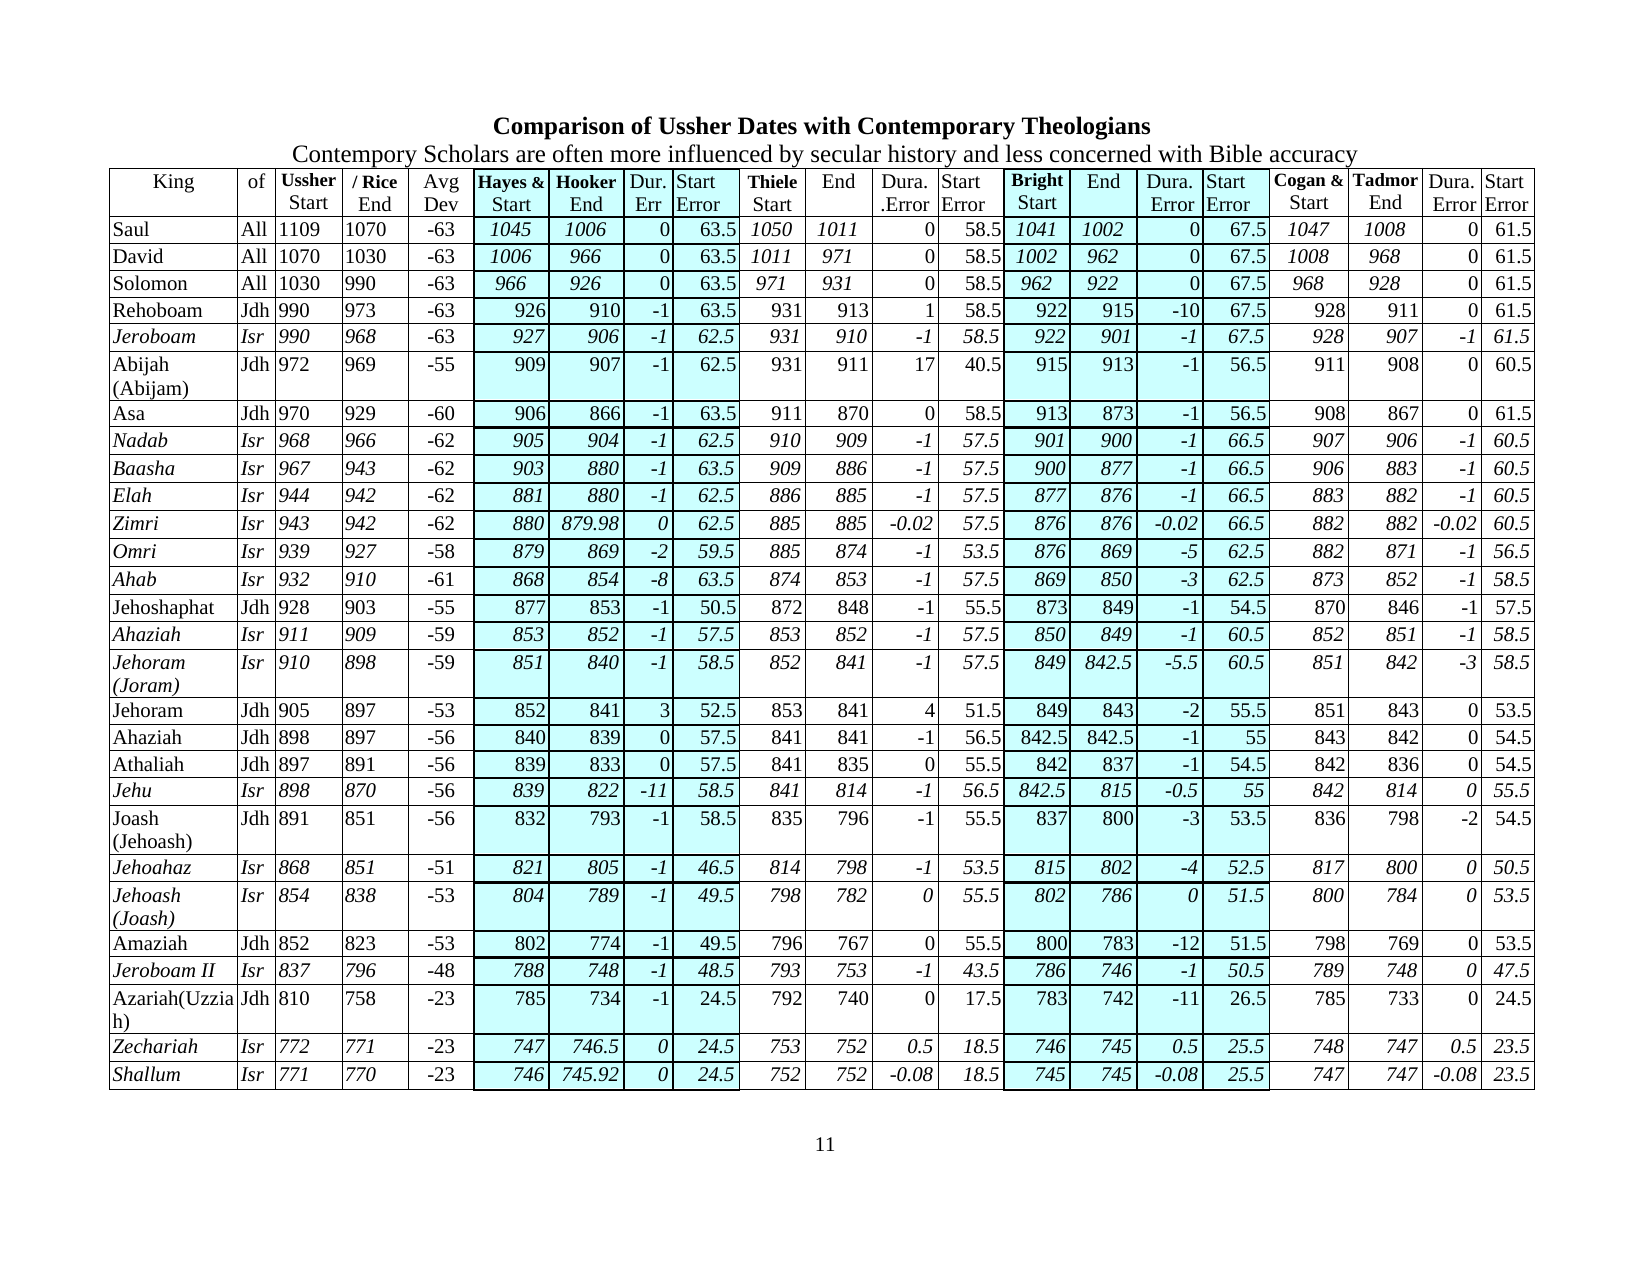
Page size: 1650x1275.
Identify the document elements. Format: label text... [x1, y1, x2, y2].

table_cell 54.5 [1204, 596, 1269, 621]
table_header Dur.Err [625, 170, 672, 216]
table_cell -1 [1138, 402, 1202, 426]
table_cell Jehoash (Joash) [110, 882, 237, 930]
table_cell 915 [1071, 299, 1136, 323]
table_cell 0 [1423, 985, 1481, 1033]
table_cell 0 [1423, 882, 1481, 930]
table_cell -1 [1138, 752, 1202, 777]
table_cell 842.5 [1005, 726, 1069, 750]
table_cell Elah [110, 483, 237, 510]
table_cell 897 [343, 725, 408, 750]
table_cell 849 [1071, 623, 1136, 648]
table_cell Isr [238, 511, 275, 538]
table_cell Baasha [110, 455, 237, 482]
table_cell 0 [1138, 218, 1202, 243]
table_cell 1002 [1071, 218, 1136, 243]
table_cell 63.5 [674, 272, 739, 297]
table_cell 753 [806, 957, 872, 984]
table_cell 843 [1349, 698, 1422, 724]
table_header / Rice End [343, 169, 408, 216]
table_cell -1 [873, 725, 938, 750]
table_cell 1006 [550, 218, 623, 243]
table_cell 0 [1423, 778, 1481, 805]
table_cell 56.5 [1204, 402, 1269, 426]
table_cell 782 [806, 882, 872, 930]
table_cell 967 [276, 455, 342, 482]
table_cell 897 [276, 751, 342, 777]
table_cell Zechariah [110, 1034, 237, 1061]
table_cell -1 [1423, 622, 1481, 648]
table_cell -23 [409, 1034, 473, 1061]
table_cell 966 [550, 245, 623, 270]
table_cell -1 [873, 595, 938, 621]
table_cell -63 [409, 244, 473, 270]
table_cell -1 [873, 806, 938, 853]
table_cell -4 [1138, 856, 1202, 881]
table_cell -59 [409, 622, 473, 648]
table_cell 907 [1270, 427, 1348, 454]
table_cell 843 [1071, 699, 1136, 724]
table_cell 0 [625, 752, 672, 777]
table_cell -53 [409, 931, 473, 956]
table_cell 990 [276, 298, 342, 323]
table_cell Jdh [238, 595, 275, 621]
table_cell 62.5 [1204, 540, 1269, 566]
table_cell 881 [475, 484, 548, 510]
table_cell 968 [1349, 244, 1422, 270]
table_cell Jehu [110, 778, 237, 805]
table_cell 0.5 [1423, 1034, 1481, 1061]
table_header Start Error [1482, 169, 1534, 216]
table_cell Asa [110, 401, 237, 426]
table_cell Jehoshaphat [110, 595, 237, 621]
table_cell 839 [550, 726, 623, 750]
table_cell 1041 [1005, 218, 1069, 243]
table_cell 58.5 [939, 401, 1003, 426]
table_cell 63.5 [674, 245, 739, 270]
table_cell 1011 [806, 217, 872, 243]
table_cell 931 [740, 298, 805, 323]
table_cell 1008 [1349, 217, 1422, 243]
table_cell 802 [1005, 884, 1069, 930]
table_cell 57.5 [1482, 595, 1534, 621]
table_cell 841 [550, 699, 623, 724]
table_cell 852 [550, 623, 623, 648]
table_cell Jdh [238, 931, 275, 956]
table_cell 798 [1270, 931, 1348, 956]
table_cell -1 [625, 986, 672, 1033]
table_cell 867 [1349, 401, 1422, 426]
table_cell 49.5 [674, 884, 739, 930]
table_cell 854 [550, 568, 623, 594]
table_cell -11 [1138, 986, 1202, 1033]
table_cell 57.5 [674, 726, 739, 750]
table_cell 879.98 [550, 512, 623, 538]
table_cell 785 [1270, 985, 1348, 1033]
table_cell 910 [343, 567, 408, 594]
table_cell 745 [1005, 1063, 1069, 1088]
table_cell 876 [1005, 512, 1069, 538]
table_cell 63.5 [674, 568, 739, 594]
table_cell 922 [1005, 325, 1069, 351]
table_cell 54.5 [1482, 806, 1534, 853]
table_cell 842.5 [1071, 726, 1136, 750]
table_cell 800 [1270, 882, 1348, 930]
table_cell 53.5 [1482, 698, 1534, 724]
table_cell 870 [806, 401, 872, 426]
table_cell 851 [343, 806, 408, 853]
table_cell 802 [1071, 856, 1136, 881]
table_cell 51.5 [1204, 884, 1269, 930]
table_cell Isr [238, 957, 275, 984]
table_cell 60.5 [1482, 455, 1534, 482]
table_cell 1030 [343, 244, 408, 270]
table_cell -12 [1138, 932, 1202, 956]
table_cell 1006 [475, 245, 548, 270]
table_cell 969 [343, 352, 408, 399]
table_cell 18.5 [939, 1034, 1003, 1061]
text Contempory Scholars are often more influenced by secular history and less concerned with Bible accuracy [112, 140, 1537, 168]
table_cell 50.5 [1204, 959, 1269, 984]
table_cell 882 [1349, 511, 1422, 538]
table_cell 869 [1071, 540, 1136, 566]
table_cell -1 [625, 456, 672, 482]
table_cell 67.5 [1204, 218, 1269, 243]
table_cell Saul [110, 217, 237, 243]
table_cell 913 [1071, 353, 1136, 399]
table_cell 0.5 [1138, 1035, 1202, 1061]
table_cell -2 [625, 540, 672, 566]
table_cell Jehoahaz [110, 855, 237, 881]
table_cell 907 [550, 353, 623, 399]
table_header Hayes & Start [475, 170, 548, 216]
table_cell 900 [1005, 456, 1069, 482]
table_cell 62.5 [674, 429, 739, 454]
table_cell 939 [276, 539, 342, 566]
table_cell 911 [276, 622, 342, 648]
table_cell -0.08 [1423, 1062, 1481, 1088]
table_cell 47.5 [1482, 957, 1534, 984]
table_cell 882 [1270, 511, 1348, 538]
table_cell 846 [1349, 595, 1422, 621]
table_cell 58.5 [1482, 622, 1534, 648]
table_cell 57.5 [939, 567, 1003, 594]
table_cell 0 [1423, 698, 1481, 724]
table_cell 796 [343, 957, 408, 984]
table_cell 972 [276, 352, 342, 399]
table_cell 802 [475, 932, 548, 956]
table_cell 908 [1349, 352, 1422, 399]
table_cell -0.02 [1423, 511, 1481, 538]
table_cell 26.5 [1204, 986, 1269, 1033]
table_cell 53.5 [1482, 882, 1534, 930]
table_cell Jdh [238, 698, 275, 724]
table_cell 898 [276, 725, 342, 750]
table_cell 885 [806, 483, 872, 510]
table_cell 66.5 [1204, 456, 1269, 482]
table_cell -23 [409, 985, 473, 1033]
table_cell 67.5 [1204, 325, 1269, 351]
table_cell -0.08 [1138, 1063, 1202, 1088]
table_cell -59 [409, 650, 473, 697]
table_cell 853 [550, 596, 623, 621]
table_cell 796 [740, 931, 805, 956]
table_cell 804 [475, 884, 548, 930]
table_cell 0 [1423, 725, 1481, 750]
table_cell -1 [625, 623, 672, 648]
table_cell 58.5 [674, 807, 739, 853]
table_cell 0 [1423, 244, 1481, 270]
table_cell -1 [1138, 484, 1202, 510]
table_cell Jdh [238, 985, 275, 1033]
table_cell 61.5 [1482, 217, 1534, 243]
table_cell All [238, 217, 275, 243]
table_cell 852 [1270, 622, 1348, 648]
table_cell -3 [1138, 568, 1202, 594]
table_cell 59.5 [674, 540, 739, 566]
table_cell 990 [276, 324, 342, 351]
table_cell 63.5 [674, 299, 739, 323]
table_cell 66.5 [1204, 429, 1269, 454]
table_cell -8 [625, 568, 672, 594]
table_cell 911 [740, 401, 805, 426]
table_cell 43.5 [939, 957, 1003, 984]
table_cell 58.5 [939, 244, 1003, 270]
table_cell Jdh [238, 751, 275, 777]
table_cell 931 [740, 324, 805, 351]
table_cell 55 [1204, 779, 1269, 805]
table_cell 55.5 [1204, 699, 1269, 724]
table_cell 3 [625, 699, 672, 724]
table_cell 753 [740, 1034, 805, 1061]
table_cell 62.5 [674, 325, 739, 351]
table_cell 62.5 [674, 353, 739, 399]
table_cell 57.5 [939, 483, 1003, 510]
table_cell 745 [1071, 1063, 1136, 1088]
table_cell 1002 [1005, 245, 1069, 270]
table_cell 928 [1270, 298, 1348, 323]
table_cell -48 [409, 957, 473, 984]
table_cell 771 [343, 1034, 408, 1061]
table_cell 55 [1204, 726, 1269, 750]
table_cell 1050 [740, 217, 805, 243]
table_cell 911 [806, 352, 872, 399]
table_cell 962 [1005, 272, 1069, 297]
table_cell -1 [1423, 539, 1481, 566]
table_cell 880 [475, 512, 548, 538]
table_header Cogan & Start [1270, 169, 1348, 216]
table_cell 814 [740, 855, 805, 881]
table_header Hooker End [550, 170, 623, 216]
table_cell 931 [740, 352, 805, 399]
table_cell Isr [238, 855, 275, 881]
table_cell 909 [343, 622, 408, 648]
table_cell Isr [238, 427, 275, 454]
table_cell -1 [625, 651, 672, 697]
table_cell -0.02 [1138, 512, 1202, 538]
table_cell 853 [475, 623, 548, 648]
table_cell 0 [625, 726, 672, 750]
table_cell -1 [1138, 623, 1202, 648]
table_cell 0.5 [873, 1034, 938, 1061]
table_cell 841 [740, 751, 805, 777]
table_cell 973 [343, 298, 408, 323]
table_cell 0 [873, 751, 938, 777]
table_cell 58.5 [939, 298, 1003, 323]
table_cell 0 [873, 217, 938, 243]
table_cell -62 [409, 511, 473, 538]
table_cell 49.5 [674, 932, 739, 956]
table_cell 747 [1270, 1062, 1348, 1088]
table_cell 837 [1005, 807, 1069, 853]
table_cell 926 [475, 299, 548, 323]
table_cell -55 [409, 352, 473, 399]
table_cell 61.5 [1482, 324, 1534, 351]
table_cell 55.5 [939, 806, 1003, 853]
table_cell 0 [625, 1035, 672, 1061]
table_cell 746 [475, 1063, 548, 1088]
table_cell 901 [1005, 429, 1069, 454]
table_cell 798 [806, 855, 872, 881]
table_cell Athaliah [110, 751, 237, 777]
table_cell 740 [806, 985, 872, 1033]
table_cell 53.5 [1482, 931, 1534, 956]
table_cell 851 [1270, 698, 1348, 724]
table_cell 942 [343, 511, 408, 538]
table_cell 849 [1005, 699, 1069, 724]
table_header Start Error [1204, 170, 1269, 216]
table_cell 63.5 [674, 218, 739, 243]
table_cell Isr [238, 539, 275, 566]
table_cell 786 [1005, 959, 1069, 984]
table_cell 771 [276, 1062, 342, 1088]
table_cell -62 [409, 455, 473, 482]
table_cell 849 [1005, 651, 1069, 697]
table_cell 814 [806, 778, 872, 805]
table_cell -2 [1138, 699, 1202, 724]
table_cell -1 [1138, 325, 1202, 351]
table_cell 774 [550, 932, 623, 956]
table_cell 1011 [740, 244, 805, 270]
table_cell 58.5 [939, 271, 1003, 297]
table_cell 906 [475, 402, 548, 426]
table_cell 848 [806, 595, 872, 621]
table_cell 874 [806, 539, 872, 566]
table_cell 843 [1270, 725, 1348, 750]
table_cell 1030 [276, 271, 342, 297]
table_cell Jdh [238, 401, 275, 426]
table_cell 854 [276, 882, 342, 930]
table_cell 929 [343, 401, 408, 426]
table_cell 906 [1349, 427, 1422, 454]
table_cell 50.5 [1482, 855, 1534, 881]
table_cell -60 [409, 401, 473, 426]
table_cell Jdh [238, 806, 275, 853]
table_cell Abijah (Abijam) [110, 352, 237, 399]
table_cell -1 [625, 596, 672, 621]
table_cell 60.5 [1482, 427, 1534, 454]
table_cell -1 [625, 299, 672, 323]
table_cell 928 [1349, 271, 1422, 297]
table_cell 24.5 [674, 1063, 739, 1088]
table_cell 18.5 [939, 1062, 1003, 1088]
table_cell -51 [409, 855, 473, 881]
table_cell -62 [409, 483, 473, 510]
table_cell Joash (Jehoash) [110, 806, 237, 853]
table_cell 746 [1071, 959, 1136, 984]
table_cell -1 [1138, 429, 1202, 454]
table_cell 842 [1005, 752, 1069, 777]
table_cell 922 [1005, 299, 1069, 323]
table_cell 842 [1349, 725, 1422, 750]
table_cell 910 [550, 299, 623, 323]
table_cell 898 [276, 778, 342, 805]
table_cell 842 [1270, 778, 1348, 805]
table_cell 52.5 [674, 699, 739, 724]
table_cell 897 [343, 698, 408, 724]
table_cell 792 [740, 985, 805, 1033]
table_cell -63 [409, 298, 473, 323]
table_cell 873 [1270, 567, 1348, 594]
table_cell -56 [409, 778, 473, 805]
table_cell Isr [238, 567, 275, 594]
table_cell Ahaziah [110, 622, 237, 648]
table_cell 54.5 [1482, 725, 1534, 750]
table_cell Jdh [238, 725, 275, 750]
table_cell Solomon [110, 271, 237, 297]
table_cell 67.5 [1204, 299, 1269, 323]
table_cell -63 [409, 271, 473, 297]
table_cell 793 [740, 957, 805, 984]
table_cell 67.5 [1204, 245, 1269, 270]
table_cell 879 [475, 540, 548, 566]
table_cell 909 [806, 427, 872, 454]
table_cell 842 [1349, 650, 1422, 697]
table_cell Rehoboam [110, 298, 237, 323]
table_cell 1070 [343, 217, 408, 243]
table_header Thiele Start [740, 169, 805, 216]
table_cell 853 [806, 567, 872, 594]
table_cell -1 [625, 402, 672, 426]
table_cell 746.5 [550, 1035, 623, 1061]
table_cell Isr [238, 1034, 275, 1061]
table_cell 0 [1138, 245, 1202, 270]
table_cell Jehoram [110, 698, 237, 724]
table_cell 821 [475, 856, 548, 881]
table_cell -3 [1423, 650, 1481, 697]
table_cell 800 [1349, 855, 1422, 881]
table_cell 877 [1071, 456, 1136, 482]
table_cell 842.5 [1005, 779, 1069, 805]
table_cell -58 [409, 539, 473, 566]
table_cell 0 [873, 882, 938, 930]
table_cell -1 [873, 650, 938, 697]
table_cell 891 [276, 806, 342, 853]
table_cell 800 [1005, 932, 1069, 956]
table_cell 907 [1349, 324, 1422, 351]
table_cell 1070 [276, 244, 342, 270]
table_cell 747 [1349, 1062, 1422, 1088]
table_cell All [238, 271, 275, 297]
table_cell 56.5 [1482, 539, 1534, 566]
table_cell 747 [1349, 1034, 1422, 1061]
table_cell -5 [1138, 540, 1202, 566]
table_cell -1 [873, 483, 938, 510]
table_cell 24.5 [674, 986, 739, 1033]
table_cell 0 [625, 512, 672, 538]
table_cell 767 [806, 931, 872, 956]
table_cell 903 [343, 595, 408, 621]
table_cell 841 [806, 698, 872, 724]
table_cell -56 [409, 751, 473, 777]
table_cell 57.5 [939, 622, 1003, 648]
table_cell 53.5 [1204, 807, 1269, 853]
table_cell 57.5 [939, 427, 1003, 454]
table_cell 853 [740, 622, 805, 648]
table_cell 870 [343, 778, 408, 805]
table_cell 815 [1071, 779, 1136, 805]
table_cell -56 [409, 725, 473, 750]
table_cell Isr [238, 778, 275, 805]
table_cell 876 [1071, 512, 1136, 538]
table_cell 51.5 [1204, 932, 1269, 956]
table_cell All [238, 244, 275, 270]
table_cell 61.5 [1482, 271, 1534, 297]
table_cell 4 [873, 698, 938, 724]
table_cell 840 [550, 651, 623, 697]
table_cell 922 [1071, 272, 1136, 297]
table_cell 805 [550, 856, 623, 881]
table_cell -1 [625, 884, 672, 930]
table_cell 883 [1349, 455, 1422, 482]
table_cell -1 [873, 567, 938, 594]
table_header Bright Start [1005, 170, 1069, 216]
table_cell -1 [625, 856, 672, 881]
table_cell 822 [550, 779, 623, 805]
table_cell 0 [1423, 217, 1481, 243]
table_cell Isr [238, 483, 275, 510]
table_cell -0.08 [873, 1062, 938, 1088]
table_cell 24.5 [674, 1035, 739, 1061]
table_cell 1047 [1270, 217, 1348, 243]
table_cell 0 [1423, 352, 1481, 399]
table_cell 785 [475, 986, 548, 1033]
table_cell 1109 [276, 217, 342, 243]
table_cell 789 [550, 884, 623, 930]
table_cell 51.5 [939, 698, 1003, 724]
table_cell 885 [740, 539, 805, 566]
table_cell Jeroboam II [110, 957, 237, 984]
table_cell 25.5 [1204, 1063, 1269, 1088]
table_cell Ahab [110, 567, 237, 594]
table_cell 57.5 [674, 623, 739, 648]
table_cell 810 [276, 985, 342, 1033]
table_cell 836 [1270, 806, 1348, 853]
table_cell 54.5 [1482, 751, 1534, 777]
table_cell 0 [1423, 751, 1481, 777]
table_cell 943 [343, 455, 408, 482]
table_cell 906 [550, 325, 623, 351]
table_cell 786 [1071, 884, 1136, 930]
table_cell 24.5 [1482, 985, 1534, 1033]
table_cell -0.5 [1138, 779, 1202, 805]
table_cell 40.5 [939, 352, 1003, 399]
table_cell Isr [238, 455, 275, 482]
table_cell 841 [806, 725, 872, 750]
table_cell -1 [625, 932, 672, 956]
table_cell 793 [550, 807, 623, 853]
table_cell 832 [475, 807, 548, 853]
table_cell -1 [625, 807, 672, 853]
table_cell 57.5 [939, 511, 1003, 538]
table_cell 58.5 [674, 779, 739, 805]
table_header King [110, 169, 237, 216]
table_cell 62.5 [674, 484, 739, 510]
table_cell 968 [1270, 271, 1348, 297]
table_cell 783 [1005, 986, 1069, 1033]
table_cell 928 [1270, 324, 1348, 351]
table_cell 850 [1071, 568, 1136, 594]
table_cell 1008 [1270, 244, 1348, 270]
table_cell 880 [550, 484, 623, 510]
table_cell 876 [1005, 540, 1069, 566]
table_cell 0 [1138, 884, 1202, 930]
table_cell 58.5 [1482, 567, 1534, 594]
table_cell -1 [625, 353, 672, 399]
table_cell 25.5 [1204, 1035, 1269, 1061]
table_cell 817 [1270, 855, 1348, 881]
table_cell 1 [873, 298, 938, 323]
table_cell 891 [343, 751, 408, 777]
table_cell 906 [1270, 455, 1348, 482]
table_cell 60.5 [1482, 511, 1534, 538]
table_cell 842.5 [1071, 651, 1136, 697]
table_cell 748 [550, 959, 623, 984]
table_cell 835 [806, 751, 872, 777]
table_cell David [110, 244, 237, 270]
table_cell 61.5 [1482, 244, 1534, 270]
table_cell 17.5 [939, 985, 1003, 1033]
table_cell 60.5 [1482, 352, 1534, 399]
table_cell 55.5 [939, 882, 1003, 930]
table_cell 0 [1423, 855, 1481, 881]
table_cell 838 [343, 882, 408, 930]
table_cell 0 [625, 1063, 672, 1088]
table_cell 885 [806, 511, 872, 538]
table_cell 874 [740, 567, 805, 594]
table_cell 57.5 [674, 752, 739, 777]
table_cell -1 [873, 622, 938, 648]
table_cell 836 [1349, 751, 1422, 777]
table_cell 990 [343, 271, 408, 297]
table_cell 58.5 [939, 217, 1003, 243]
table_cell -1 [1423, 567, 1481, 594]
table_cell 770 [343, 1062, 408, 1088]
table_cell -1 [625, 484, 672, 510]
table_cell 904 [550, 429, 623, 454]
table_cell 54.5 [1204, 752, 1269, 777]
table_cell 57.5 [939, 455, 1003, 482]
table_cell 868 [276, 855, 342, 881]
table_cell Jdh [238, 352, 275, 399]
table_cell Nadab [110, 427, 237, 454]
table_cell 971 [806, 244, 872, 270]
table_cell -63 [409, 217, 473, 243]
table_cell 876 [1071, 484, 1136, 510]
table_cell 870 [1270, 595, 1348, 621]
table_header Dura. Error [1423, 169, 1481, 216]
table_cell 48.5 [674, 959, 739, 984]
table_cell 852 [806, 622, 872, 648]
table_cell 748 [1349, 957, 1422, 984]
table_cell 841 [806, 650, 872, 697]
table_header Dura. Error [1138, 170, 1202, 216]
table_cell 748 [1270, 1034, 1348, 1061]
table_cell 850 [1005, 623, 1069, 648]
table_header Tadmor End [1349, 169, 1422, 216]
table_header Dura. .Error [873, 169, 938, 216]
table_cell 971 [740, 271, 805, 297]
table_cell 932 [276, 567, 342, 594]
table_cell -1 [625, 429, 672, 454]
table_header Start Error [939, 169, 1003, 216]
table_cell 58.5 [939, 324, 1003, 351]
table_cell -1 [1423, 324, 1481, 351]
table_cell Isr [238, 1062, 275, 1088]
table_cell 0 [1423, 401, 1481, 426]
table_cell -10 [1138, 299, 1202, 323]
table_cell 747 [475, 1035, 548, 1061]
table_cell 0 [873, 401, 938, 426]
table_cell Amaziah [110, 931, 237, 956]
table_cell -1 [873, 855, 938, 881]
table_cell -1 [873, 455, 938, 482]
table_cell 833 [550, 752, 623, 777]
table_cell 880 [550, 456, 623, 482]
table_cell 885 [740, 511, 805, 538]
table_cell Isr [238, 882, 275, 930]
table_cell -1 [873, 427, 938, 454]
table_cell 61.5 [1482, 401, 1534, 426]
text Comparison of Ussher Dates with Contemporary Theologians [112, 112, 1537, 140]
table_cell -1 [1138, 959, 1202, 984]
table_cell 798 [1349, 806, 1422, 853]
table_cell 927 [475, 325, 548, 351]
table_cell 851 [343, 855, 408, 881]
table_cell 873 [1071, 402, 1136, 426]
table_cell Zimri [110, 511, 237, 538]
table_cell 909 [740, 455, 805, 482]
table_cell 62.5 [1204, 568, 1269, 594]
table_cell -1 [873, 324, 938, 351]
table_cell 869 [550, 540, 623, 566]
table_cell 52.5 [1204, 856, 1269, 881]
table_cell 0 [625, 245, 672, 270]
table_cell 905 [475, 429, 548, 454]
table_cell 903 [475, 456, 548, 482]
table_cell 800 [1071, 807, 1136, 853]
table_cell 46.5 [674, 856, 739, 881]
table_cell -11 [625, 779, 672, 805]
table_cell 814 [1349, 778, 1422, 805]
table_cell 0 [1423, 931, 1481, 956]
table_cell 56.5 [939, 725, 1003, 750]
table_header End [1071, 170, 1136, 216]
table_cell -1 [1423, 595, 1481, 621]
table_cell 869 [1005, 568, 1069, 594]
table_cell 931 [806, 271, 872, 297]
table_cell -1 [625, 959, 672, 984]
table_cell 734 [550, 986, 623, 1033]
table_cell 911 [1349, 298, 1422, 323]
table_cell -1 [1423, 483, 1481, 510]
table_cell 745.92 [550, 1063, 623, 1088]
table_cell 23.5 [1482, 1062, 1534, 1088]
table_cell 55.5 [1482, 778, 1534, 805]
table_cell 752 [740, 1062, 805, 1088]
table_cell 58.5 [1482, 650, 1534, 697]
table_cell -3 [1138, 807, 1202, 853]
table_cell 53.5 [939, 539, 1003, 566]
table_cell -62 [409, 427, 473, 454]
table_cell -1 [1423, 455, 1481, 482]
table_cell 0 [1138, 272, 1202, 297]
table_cell -1 [1138, 353, 1202, 399]
table_cell Jehoram (Joram) [110, 650, 237, 697]
table_header Avg Dev [409, 169, 473, 216]
table_cell Azariah(Uzziah) [110, 985, 237, 1033]
table_cell 851 [1270, 650, 1348, 697]
table_cell 901 [1071, 325, 1136, 351]
table_header UssherStart [276, 169, 342, 216]
table_cell 909 [475, 353, 548, 399]
table_cell 851 [475, 651, 548, 697]
table_cell 57.5 [939, 650, 1003, 697]
table_cell 968 [276, 427, 342, 454]
table_cell 837 [1071, 752, 1136, 777]
table_cell 746 [1005, 1035, 1069, 1061]
table_cell -5.5 [1138, 651, 1202, 697]
table_cell -1 [873, 539, 938, 566]
table_cell -1 [873, 778, 938, 805]
table_cell 910 [806, 324, 872, 351]
table_cell 877 [475, 596, 548, 621]
table_cell 910 [276, 650, 342, 697]
table_cell 898 [343, 650, 408, 697]
table_cell 927 [343, 539, 408, 566]
table_cell 868 [475, 568, 548, 594]
table_cell -61 [409, 567, 473, 594]
table_cell 905 [276, 698, 342, 724]
table_cell 942 [343, 483, 408, 510]
table_cell 56.5 [939, 778, 1003, 805]
table_cell 23.5 [1482, 1034, 1534, 1061]
table_cell 873 [1005, 596, 1069, 621]
table_cell 841 [740, 778, 805, 805]
table_cell -23 [409, 1062, 473, 1088]
table_cell 60.5 [1482, 483, 1534, 510]
table_cell 66.5 [1204, 484, 1269, 510]
table_cell 55.5 [939, 595, 1003, 621]
table_cell 0 [873, 271, 938, 297]
table_cell 0 [873, 985, 938, 1033]
table_cell 798 [740, 882, 805, 930]
table_cell -1 [1138, 596, 1202, 621]
table_cell 823 [343, 931, 408, 956]
table_cell 882 [1349, 483, 1422, 510]
table_cell 886 [806, 455, 872, 482]
table_cell -1 [625, 325, 672, 351]
table_cell 0 [873, 931, 938, 956]
table_cell Shallum [110, 1062, 237, 1088]
table_cell 742 [1071, 986, 1136, 1033]
table_cell 928 [276, 595, 342, 621]
table_cell 783 [1071, 932, 1136, 956]
table_cell 910 [740, 427, 805, 454]
table_cell -1 [1423, 427, 1481, 454]
table_cell 0 [873, 244, 938, 270]
table_cell 17 [873, 352, 938, 399]
table_cell 63.5 [674, 402, 739, 426]
table_header Start Error [674, 170, 739, 216]
table_cell 58.5 [674, 651, 739, 697]
table_cell 966 [343, 427, 408, 454]
table_cell 913 [1005, 402, 1069, 426]
table_cell 841 [740, 725, 805, 750]
table_cell 842 [1270, 751, 1348, 777]
table_cell 796 [806, 806, 872, 853]
table_cell 926 [550, 272, 623, 297]
table_cell Isr [238, 650, 275, 697]
table_cell 853 [740, 698, 805, 724]
table_cell 772 [276, 1034, 342, 1061]
table_cell 769 [1349, 931, 1422, 956]
table_cell 913 [806, 298, 872, 323]
table_cell 962 [1071, 245, 1136, 270]
table_cell 852 [475, 699, 548, 724]
table_cell 883 [1270, 483, 1348, 510]
table_header End [806, 169, 872, 216]
table_cell 0 [1423, 298, 1481, 323]
table_cell 758 [343, 985, 408, 1033]
table_cell 839 [475, 779, 548, 805]
table_cell 745 [1071, 1035, 1136, 1061]
table_cell 968 [343, 324, 408, 351]
table_cell -63 [409, 324, 473, 351]
table_cell 733 [1349, 985, 1422, 1033]
table_cell 886 [740, 483, 805, 510]
table_cell 872 [740, 595, 805, 621]
table_cell -1 [1138, 456, 1202, 482]
table_cell 789 [1270, 957, 1348, 984]
table_cell 752 [806, 1034, 872, 1061]
table_cell 852 [276, 931, 342, 956]
table_cell -55 [409, 595, 473, 621]
table_cell -53 [409, 698, 473, 724]
table_cell 50.5 [674, 596, 739, 621]
table_header of [238, 169, 275, 216]
table_cell 851 [1349, 622, 1422, 648]
table_cell 882 [1270, 539, 1348, 566]
table_cell 0 [625, 218, 672, 243]
table_cell 866 [550, 402, 623, 426]
table_cell 0 [1423, 957, 1481, 984]
table_cell 966 [475, 272, 548, 297]
table_cell 0 [625, 272, 672, 297]
table_cell 871 [1349, 539, 1422, 566]
table_cell -1 [873, 957, 938, 984]
table_cell 852 [740, 650, 805, 697]
table_cell 53.5 [939, 855, 1003, 881]
table_cell 67.5 [1204, 272, 1269, 297]
table_cell 815 [1005, 856, 1069, 881]
table_cell 943 [276, 511, 342, 538]
table_cell 61.5 [1482, 298, 1534, 323]
table_cell -56 [409, 806, 473, 853]
table_cell 788 [475, 959, 548, 984]
table_cell 66.5 [1204, 512, 1269, 538]
table_cell 60.5 [1204, 651, 1269, 697]
table_cell 915 [1005, 353, 1069, 399]
table_cell 849 [1071, 596, 1136, 621]
table_cell 784 [1349, 882, 1422, 930]
table_cell Omri [110, 539, 237, 566]
table_cell 62.5 [674, 512, 739, 538]
table_cell 852 [1349, 567, 1422, 594]
table_cell 837 [276, 957, 342, 984]
table_cell 55.5 [939, 751, 1003, 777]
table_cell -53 [409, 882, 473, 930]
table_cell Jeroboam [110, 324, 237, 351]
table_cell 60.5 [1204, 623, 1269, 648]
table_cell 55.5 [939, 931, 1003, 956]
table_cell Isr [238, 324, 275, 351]
table_cell 911 [1270, 352, 1348, 399]
table_cell 752 [806, 1062, 872, 1088]
table_cell 970 [276, 401, 342, 426]
table_cell Jdh [238, 298, 275, 323]
table_cell 839 [475, 752, 548, 777]
table_cell 840 [475, 726, 548, 750]
table_cell 944 [276, 483, 342, 510]
table_cell 900 [1071, 429, 1136, 454]
table_cell Ahaziah [110, 725, 237, 750]
table_cell 908 [1270, 401, 1348, 426]
table_cell -2 [1423, 806, 1481, 853]
table_cell Isr [238, 622, 275, 648]
table_cell 63.5 [674, 456, 739, 482]
table_cell -1 [1138, 726, 1202, 750]
table_cell 56.5 [1204, 353, 1269, 399]
table_cell -0.02 [873, 511, 938, 538]
table_cell 835 [740, 806, 805, 853]
table_cell 1045 [475, 218, 548, 243]
table_cell 877 [1005, 484, 1069, 510]
table_cell 0 [1423, 271, 1481, 297]
